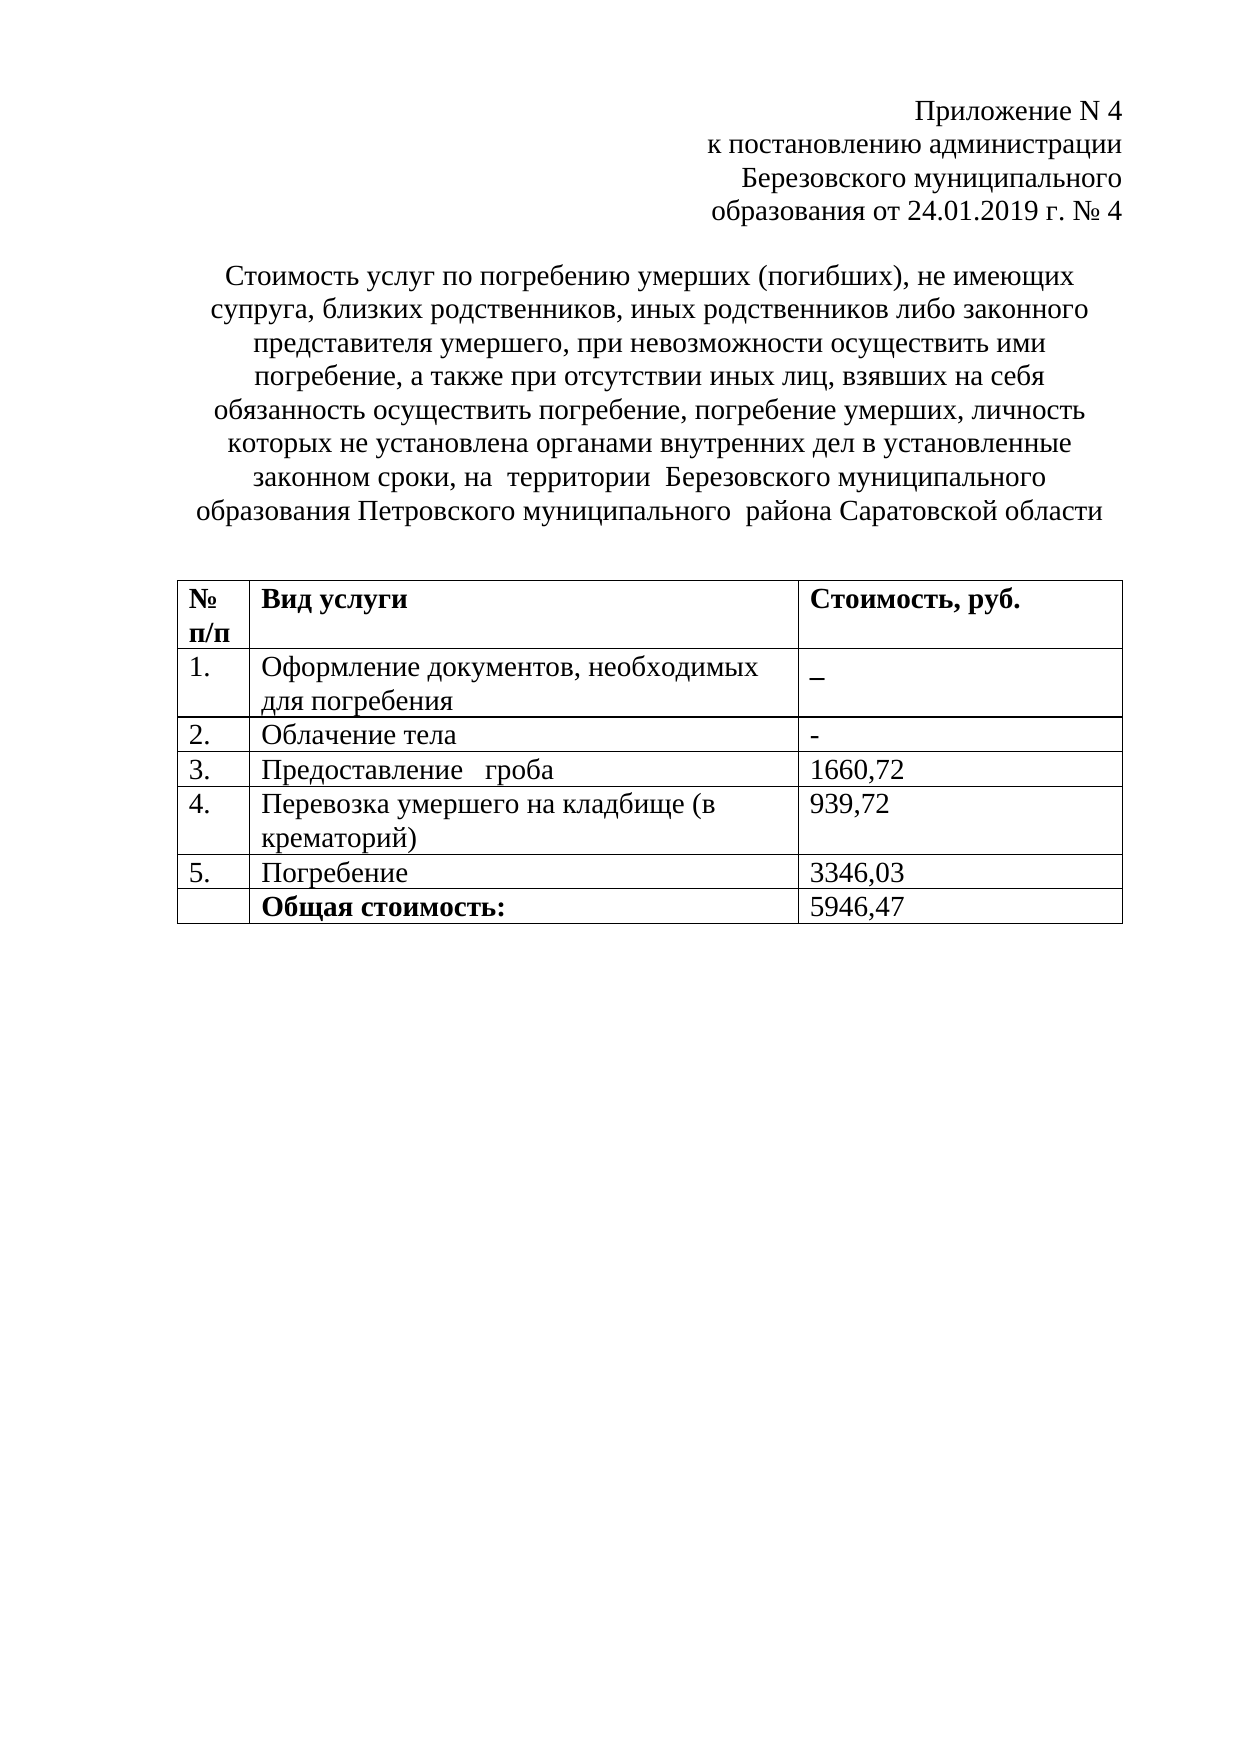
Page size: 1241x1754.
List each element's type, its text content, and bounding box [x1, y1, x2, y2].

table_header Вид услуги [250, 581, 798, 648]
table_cell _ [799, 649, 1122, 716]
table_cell Перевозка умершего на кладбище (в крематорий) [250, 787, 798, 854]
table_cell 939,72 [799, 787, 1122, 854]
table_cell Предоставление гроба [250, 752, 798, 786]
table_cell Оформление документов, необходимых для погребения [250, 649, 798, 716]
table_header [179, 1184, 622, 1715]
table_cell 2. [178, 718, 249, 751]
table_cell 1. [178, 649, 249, 716]
table_header Стоимость, руб. [799, 581, 1122, 648]
table_cell 4. [178, 787, 249, 854]
table_header [622, 1184, 1122, 1715]
text к постановлению администрации Березовского муниципального образования от 24.01.2019 г. № 4 [650, 126, 1122, 227]
table_cell 3346,03 [799, 855, 1122, 888]
table_cell [178, 889, 249, 923]
table_cell 5946,47 [799, 889, 1122, 923]
text Стоимость услуг по погребению умерших (погибших), не имеющих супруга, близких родственников, иных родственников либо законного представителя умершего, при невозможности осуществить ими погребение, а также при отсутствии иных лиц, взявших на себя обязанность осуществить погребение, погребение умерших, личность которых не установлена органами внутренних дел в установленные законном сроки, на территории Березовского муниципального образования Петровского муниципального района Саратовской области [177, 258, 1122, 526]
table_cell Общая стоимость: [250, 889, 798, 923]
table_header № п/п [178, 581, 249, 648]
table_cell Облачение тела [250, 718, 798, 751]
table_cell 5. [178, 855, 249, 888]
text Приложение N 4 [177, 93, 1122, 126]
table_cell 1660,72 [799, 752, 1122, 786]
table_cell - [799, 718, 1122, 751]
table_cell Погребение [250, 855, 798, 888]
table_cell 3. [178, 752, 249, 786]
